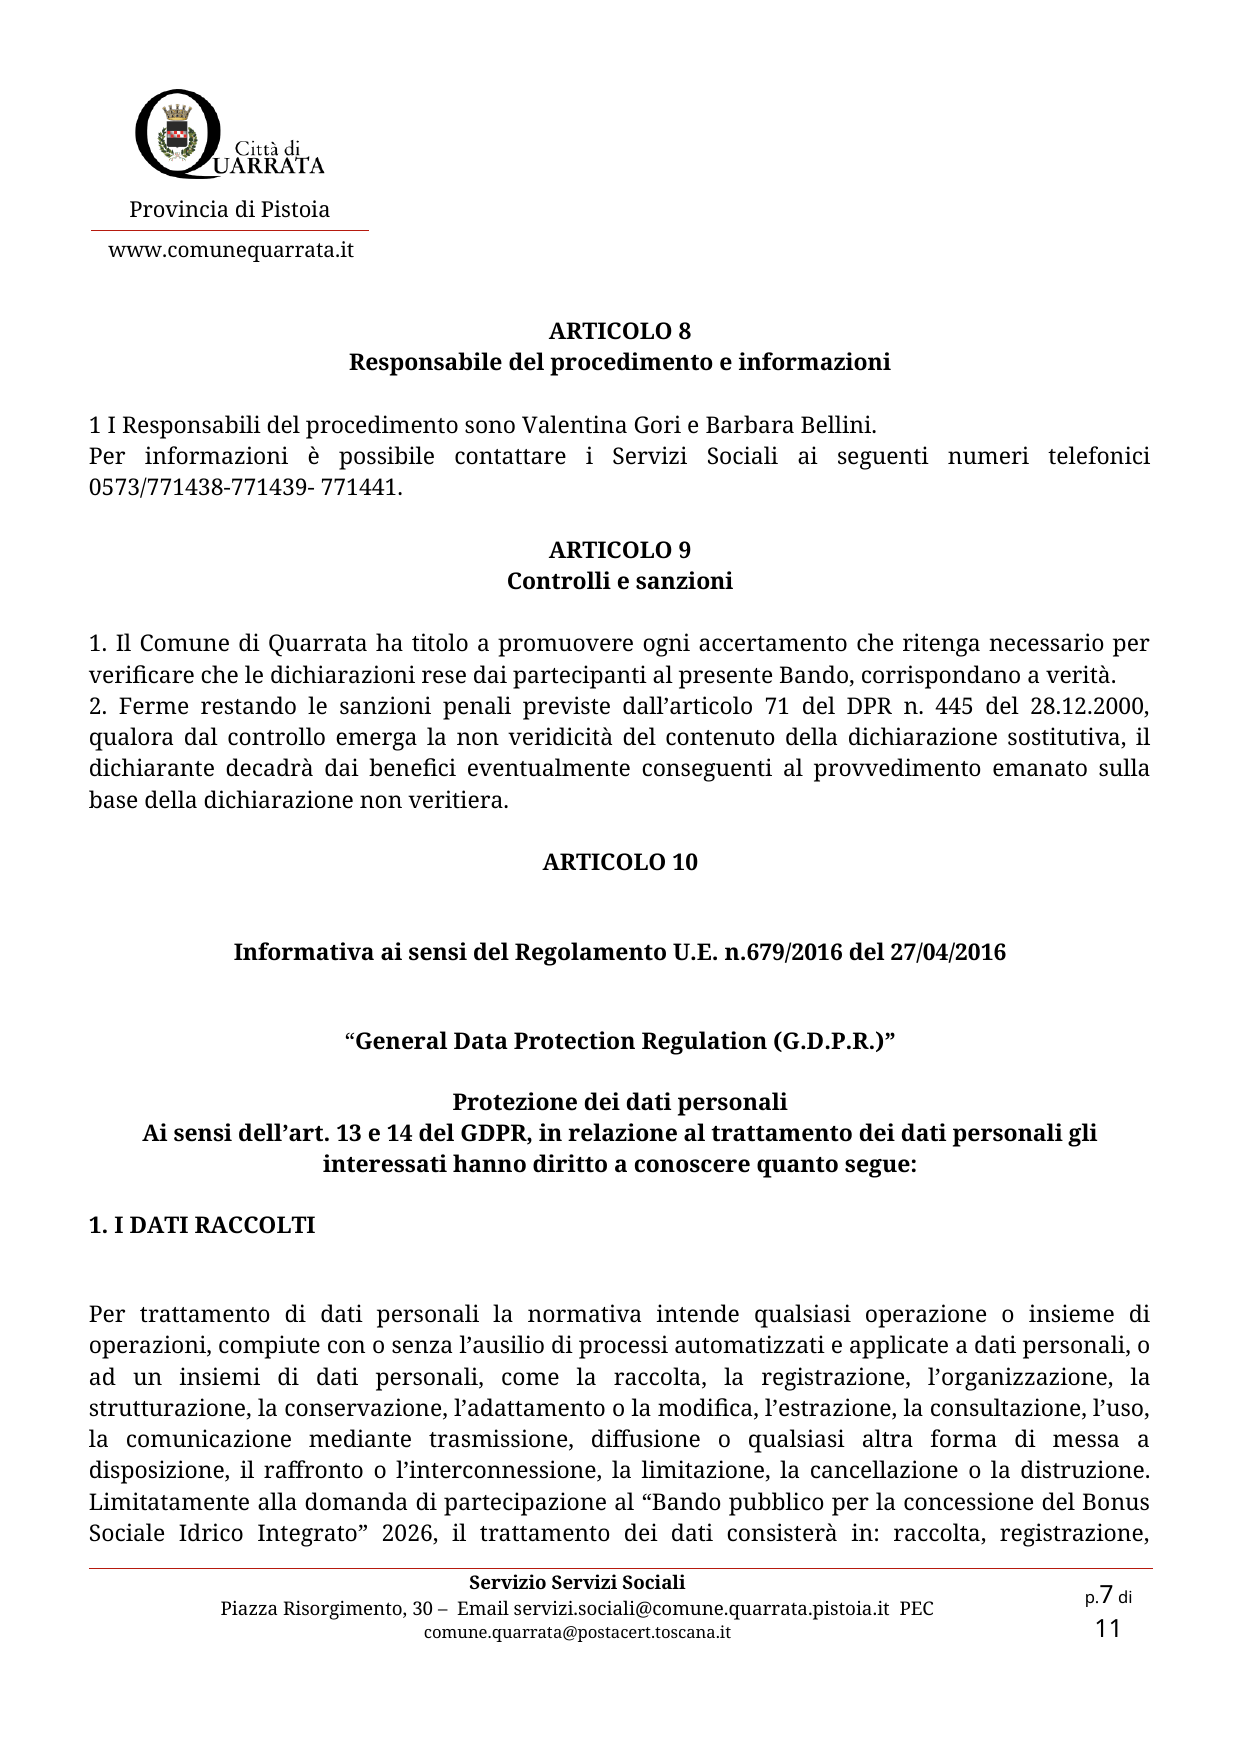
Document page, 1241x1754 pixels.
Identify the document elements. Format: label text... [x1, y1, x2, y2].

text 1. Il Comune di Quarrata ha titolo a promuovere ogni accertamento che ritenga necessario per verificare che le dichiarazioni rese dai partecipanti al presente Bando, corrispondano a verità. [89, 627, 1152, 690]
text 1. I DATI RACCOLTI [89, 1209, 1152, 1240]
text Ai sensi dell’art. 13 e 14 del GDPR, in relazione al trattamento dei dati personali gli interessati hanno diritto a conoscere quanto segue: [89, 1117, 1152, 1179]
text Controlli e sanzioni [89, 565, 1152, 596]
text 2. Ferme restando le sanzioni penali previste dall’articolo 71 del DPR n. 445 del 28.12.2000, qualora dal controllo emerga la non veridicità del contenuto della dichiarazione sostitutiva, il dichiarante decadrà dai benefici eventualmente conseguenti al provvedimento emanato sulla base della dichiarazione non veritiera. [89, 690, 1152, 815]
picture [135, 89, 325, 179]
text Protezione dei dati personali [89, 1086, 1152, 1117]
text Responsabile del procedimento e informazioni [89, 346, 1152, 377]
text Per informazioni è possibile contattare i Servizi Sociali ai seguenti numeri telefonici 0573/771438-771439- 771441. [89, 440, 1152, 502]
text “General Data Protection Regulation (G.D.P.R.)” [89, 1025, 1152, 1057]
text ARTICOLO 10 [89, 846, 1152, 877]
text 1 I Responsabili del procedimento sono Valentina Gori e Barbara Bellini. [89, 409, 1152, 440]
text ARTICOLO 9 [89, 534, 1152, 565]
text Per trattamento di dati personali la normativa intende qualsiasi operazione o insieme di operazioni, compiute con o senza l’ausilio di processi automatizzati e applicate a dati personali, o ad un insiemi di dati personali, come la raccolta, la registrazione, l’organizzazione, la strutturazione, la conservazione, l’adattamento o la modifica, l’estrazione, la consultazione, l’uso, la comunicazione mediante trasmissione, diffusione o qualsiasi altra forma di messa a disposizione, il raffronto o l’interconnessione, la limitazione, la cancellazione o la distruzione. Limitatamente alla domanda di partecipazione al “Bando pubblico per la concessione del Bonus Sociale Idrico Integrato” 2026, il trattamento dei dati consisterà in: raccolta, registrazione, [89, 1298, 1152, 1548]
text ARTICOLO 8 [89, 315, 1152, 346]
text Informativa ai sensi del Regolamento U.E. n.679/2016 del 27/04/2016 [89, 936, 1152, 967]
